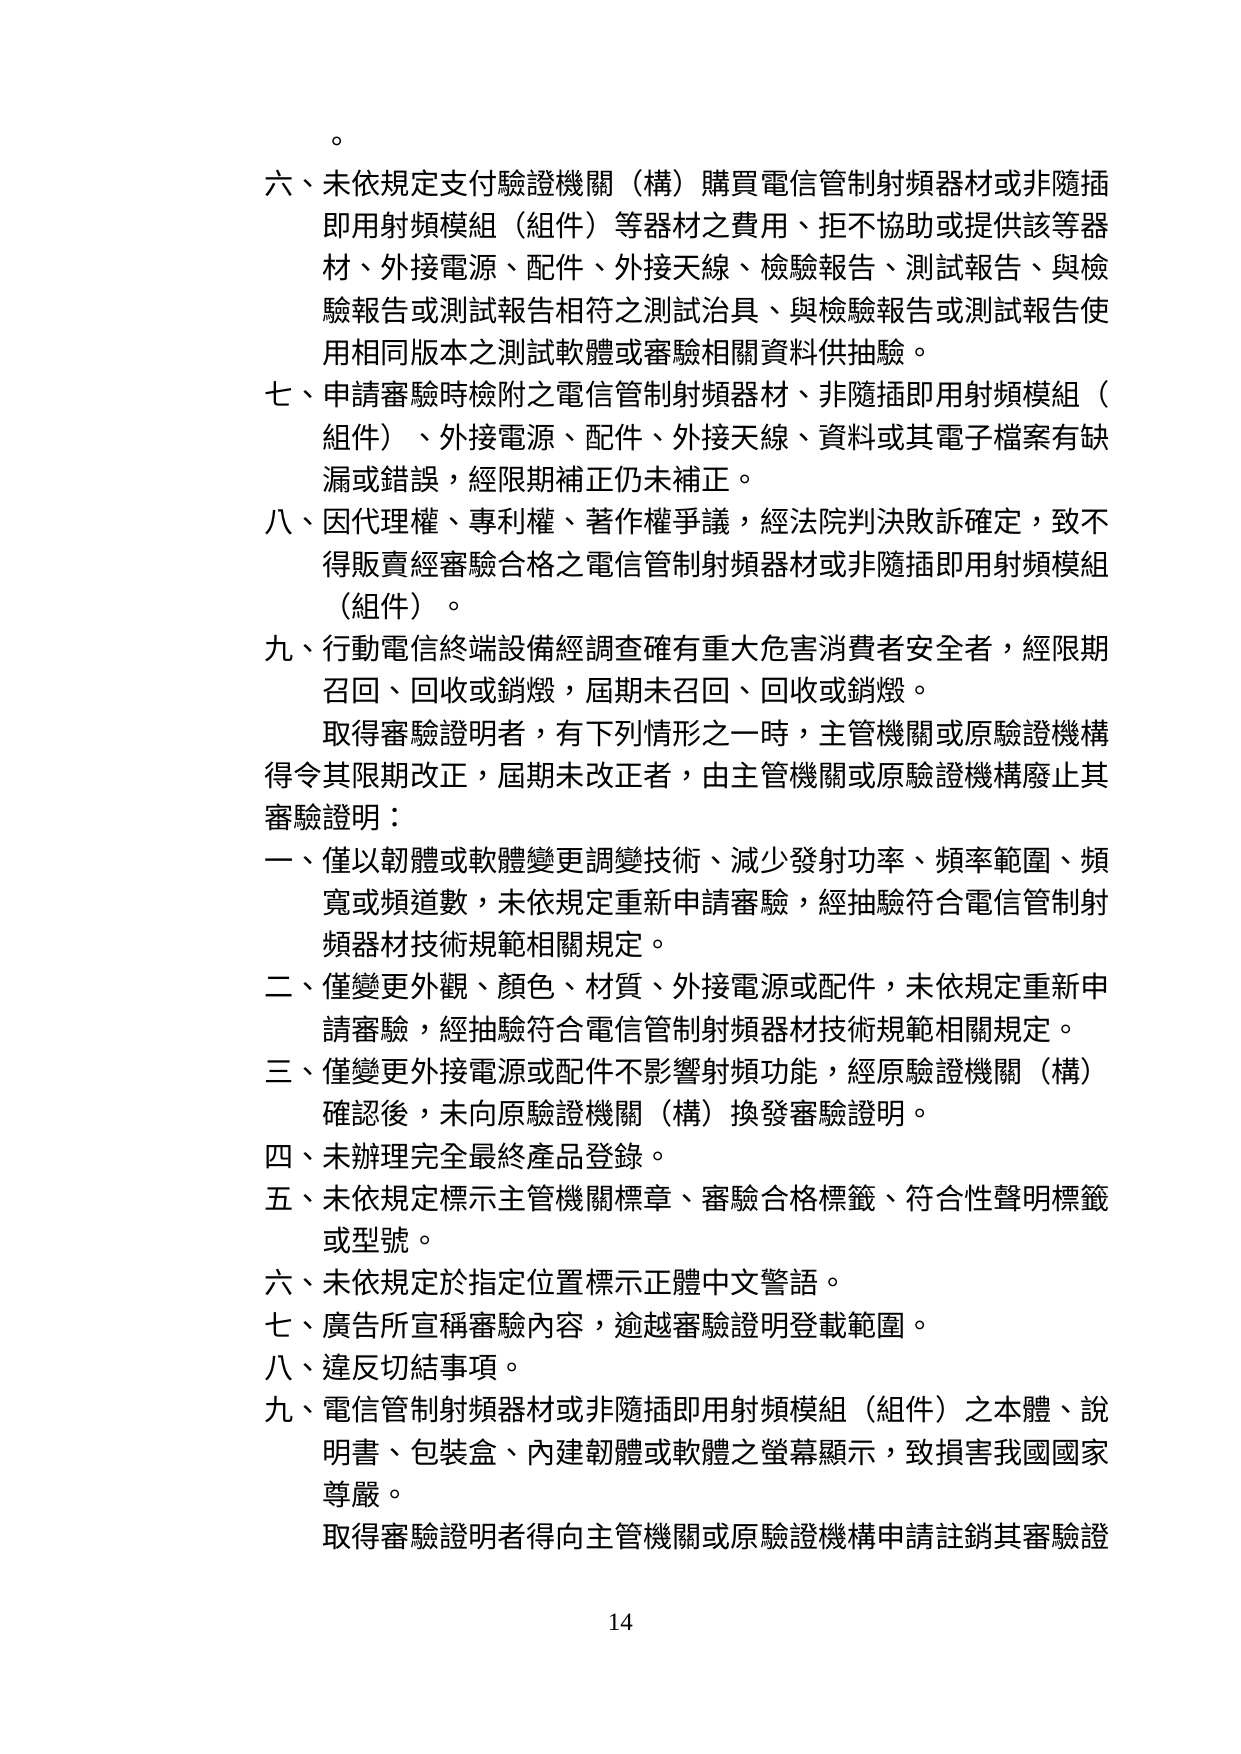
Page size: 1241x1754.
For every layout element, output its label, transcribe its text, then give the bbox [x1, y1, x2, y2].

text 七、申請審驗時檢附之電信管制射頻器材、非隨插即用射頻模組（組件）、外接電源、配件、外接天線、資料或其電子檔案有缺漏或錯誤，經限期補正仍未補正。 [264, 372, 1122, 499]
text 八、因代理權、專利權、著作權爭議，經法院判決敗訴確定，致不得販賣經審驗合格之電信管制射頻器材或非隨插即用射頻模組（組件）。 [264, 499, 1122, 626]
text 二、僅變更外觀、顏色、材質、外接電源或配件，未依規定重新申請審驗，經抽驗符合電信管制射頻器材技術規範相關規定。 [264, 964, 1122, 1048]
text 六、未依規定於指定位置標示正體中文警語。 [264, 1260, 1122, 1302]
text 九、行動電信終端設備經調查確有重大危害消費者安全者，經限期召回、回收或銷燬，屆期未召回、回收或銷燬。 [264, 626, 1122, 710]
text 七、廣告所宣稱審驗內容，逾越審驗證明登載範圍。 [264, 1302, 1122, 1344]
text 九、電信管制射頻器材或非隨插即用射頻模組（組件）之本體、說明書、包裝盒、內建韌體或軟體之螢幕顯示，致損害我國國家尊嚴。 [264, 1387, 1122, 1514]
text 四、未辦理完全最終產品登錄。 [264, 1133, 1122, 1175]
text 取得審驗證明者得向主管機關或原驗證機構申請註銷其審驗證 [264, 1514, 1122, 1556]
text 八、違反切結事項。 [264, 1344, 1122, 1387]
text 一、僅以韌體或軟體變更調變技術、減少發射功率、頻率範圍、頻寬或頻道數，未依規定重新申請審驗，經抽驗符合電信管制射頻器材技術規範相關規定。 [264, 837, 1122, 964]
text 六、未依規定支付驗證機關（構）購買電信管制射頻器材或非隨插即用射頻模組（組件）等器材之費用、拒不協助或提供該等器材、外接電源、配件、外接天線、檢驗報告、測試報告、與檢驗報告或測試報告相符之測試治具、與檢驗報告或測試報告使用相同版本之測試軟體或審驗相關資料供抽驗。 [264, 160, 1122, 372]
text 三、僅變更外接電源或配件不影響射頻功能，經原驗證機關（構）確認後，未向原驗證機關（構）換發審驗證明。 [264, 1048, 1122, 1133]
text 。 [264, 118, 1122, 160]
text 取得審驗證明者，有下列情形之一時，主管機關或原驗證機構得令其限期改正，屆期未改正者，由主管機關或原驗證機構廢止其審驗證明： [264, 710, 1122, 837]
text 五、未依規定標示主管機關標章、審驗合格標籤、符合性聲明標籤或型號。 [264, 1175, 1122, 1260]
